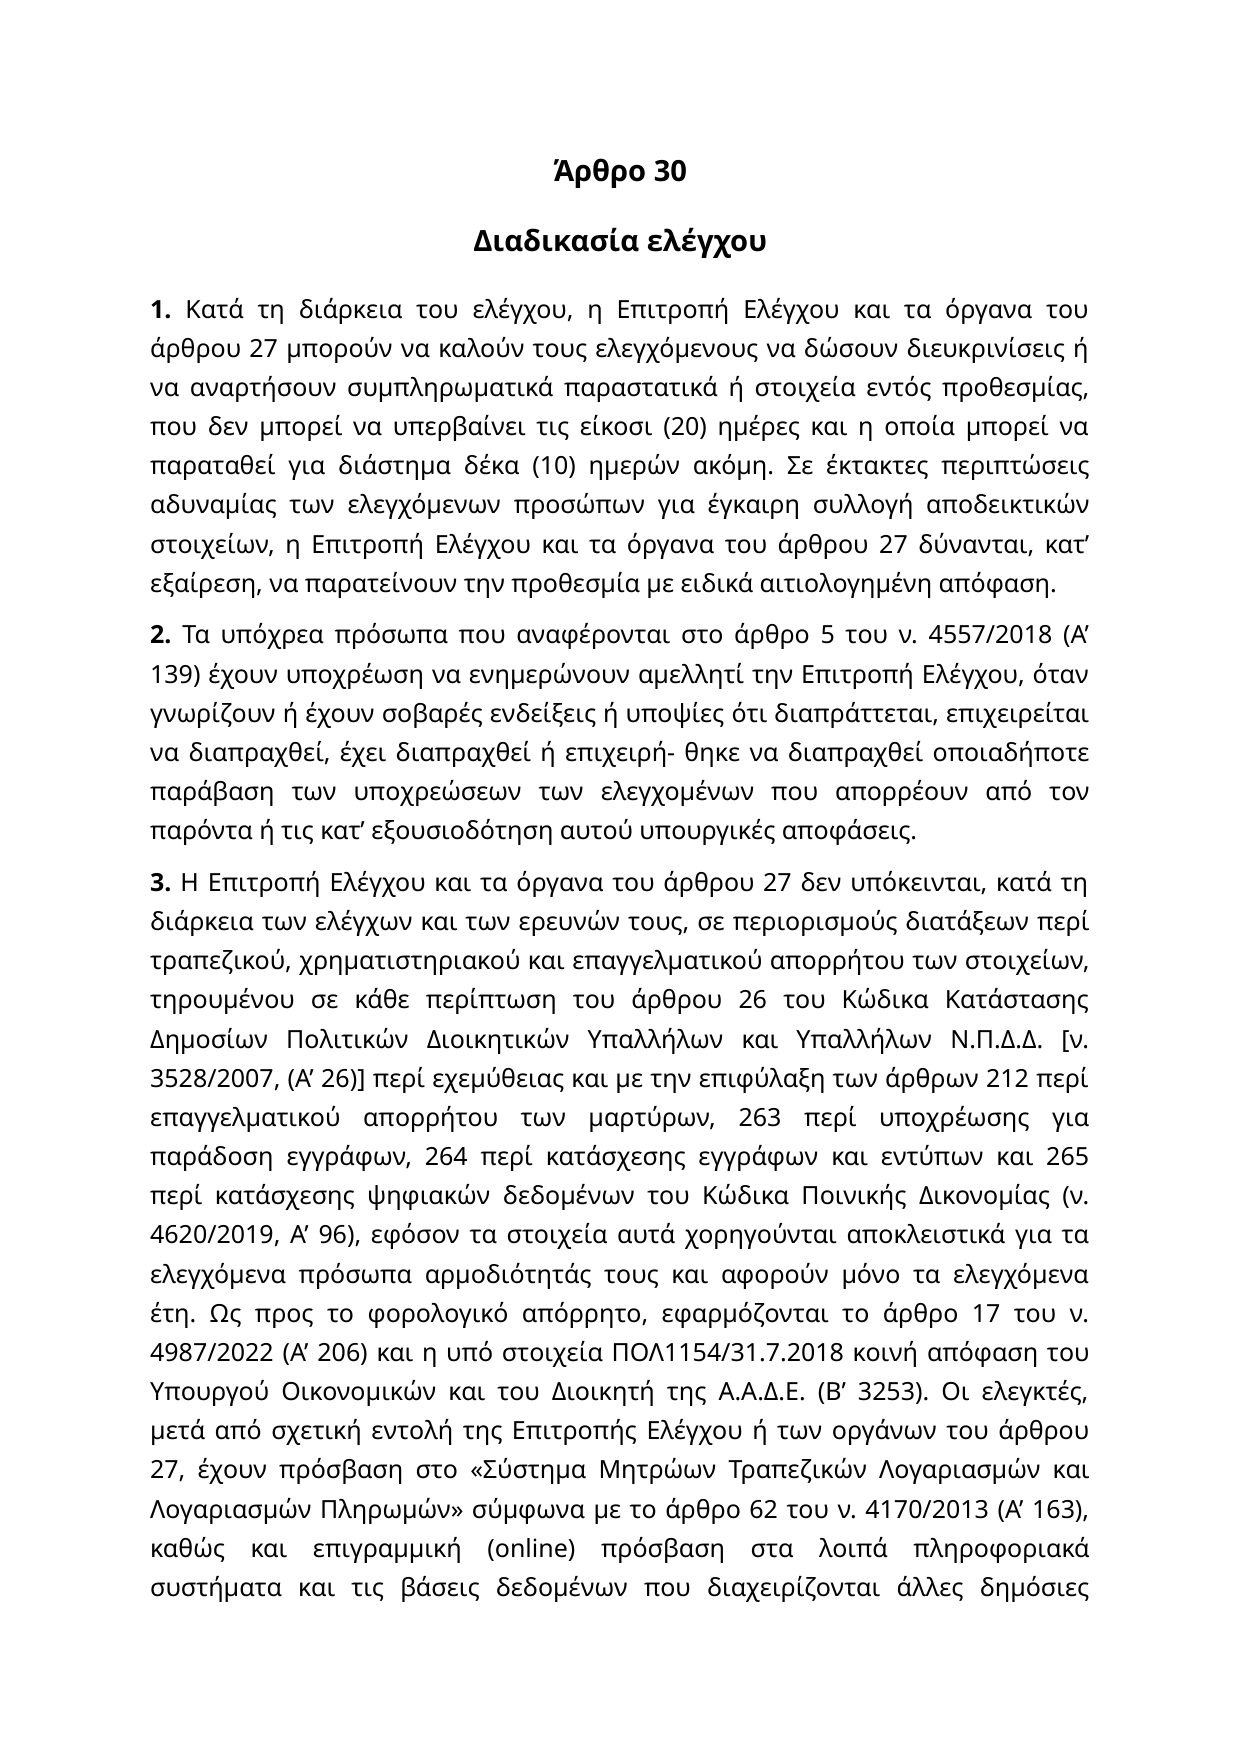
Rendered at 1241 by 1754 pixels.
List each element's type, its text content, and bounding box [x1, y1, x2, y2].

text 1. Κατά τη διάρκεια του ελέγχου, η Επιτροπή Ελέγχου και τα όργανα του άρθρου 27 μπορούν να καλούν τους ελεγχόμενους να δώσουν διευκρινίσεις ή να αναρτήσουν συμπληρωματικά παραστατικά ή στοιχεία εντός προθεσμίας, που δεν μπορεί να υπερβαίνει τις είκοσι (20) ημέρες και η οποία μπορεί να παραταθεί για διάστημα δέκα (10) ημερών ακόμη. Σε έκτακτες περιπτώσεις αδυναμίας των ελεγχόμενων προσώπων για έγκαιρη συλλογή αποδεικτικών στοιχείων, η Επιτροπή Ελέγχου και τα όργανα του άρθρου 27 δύνανται, κατ’ εξαίρεση, να παρατείνουν την προθεσμία με ειδικά αιτιολογημένη απόφαση. [150, 291, 1090, 599]
subtitle Διαδικασία ελέγχου [150, 221, 1090, 260]
subtitle Άρθρο 30 [150, 150, 1090, 190]
text 2. Τα υπόχρεα πρόσωπα που αναφέρονται στο άρθρο 5 του ν. 4557/2018 (Α’ 139) έχουν υποχρέωση να ενημερώνουν αμελλητί την Επιτροπή Ελέγχου, όταν γνωρίζουν ή έχουν σοβαρές ενδείξεις ή υποψίες ότι διαπράττεται, επιχειρείται να διαπραχθεί, έχει διαπραχθεί ή επιχειρή- θηκε να διαπραχθεί οποιαδήποτε παράβαση των υποχρεώσεων των ελεγχομένων που απορρέουν από τον παρόντα ή τις κατ’ εξουσιοδότηση αυτού υπουργικές αποφάσεις. [150, 617, 1090, 847]
text 3. Η Επιτροπή Ελέγχου και τα όργανα του άρθρου 27 δεν υπόκεινται, κατά τη διάρκεια των ελέγχων και των ερευνών τους, σε περιορισμούς διατάξεων περί τραπεζικού, χρηματιστηριακού και επαγγελματικού απορρήτου των στοιχείων, τηρουμένου σε κάθε περίπτωση του άρθρου 26 του Κώδικα Κατάστασης Δημοσίων Πολιτικών Διοικητικών Υπαλλήλων και Υπαλλήλων Ν.Π.Δ.Δ. [ν. 3528/2007, (Α’ 26)] περί εχεμύθειας και με την επιφύλαξη των άρθρων 212 περί επαγγελματικού απορρήτου των μαρτύρων, 263 περί υποχρέωσης για παράδοση εγγράφων, 264 περί κατάσχεσης εγγράφων και εντύπων και 265 περί κατάσχεσης ψηφιακών δεδομένων του Κώδικα Ποινικής Δικονομίας (ν. 4620/2019, Α’ 96), εφόσον τα στοιχεία αυτά χορηγούνται αποκλειστικά για τα ελεγχόμενα πρόσωπα αρμοδιότητάς τους και αφορούν μόνο τα ελεγχόμενα έτη. Ως προς το φορολογικό απόρρητο, εφαρμόζονται το άρθρο 17 του ν. 4987/2022 (Α’ 206) και η υπό στοιχεία ΠΟΛ1154/31.7.2018 κοινή απόφαση του Υπουργού Οικονομικών και του Διοικητή της Α.Α.Δ.Ε. (Β’ 3253). Οι ελεγκτές, μετά από σχετική εντολή της Επιτροπής Ελέγχου ή των οργάνων του άρθρου 27, έχουν πρόσβαση στο «Σύστημα Μητρώων Τραπεζικών Λογαριασμών και Λογαριασμών Πληρωμών» σύμφωνα με το άρθρο 62 του ν. 4170/2013 (Α’ 163), καθώς και επιγραμμική (online) πρόσβαση στα λοιπά πληροφοριακά συστήματα και τις βάσεις δεδομένων που διαχειρίζονται άλλες δημόσιες [150, 864, 1090, 1604]
